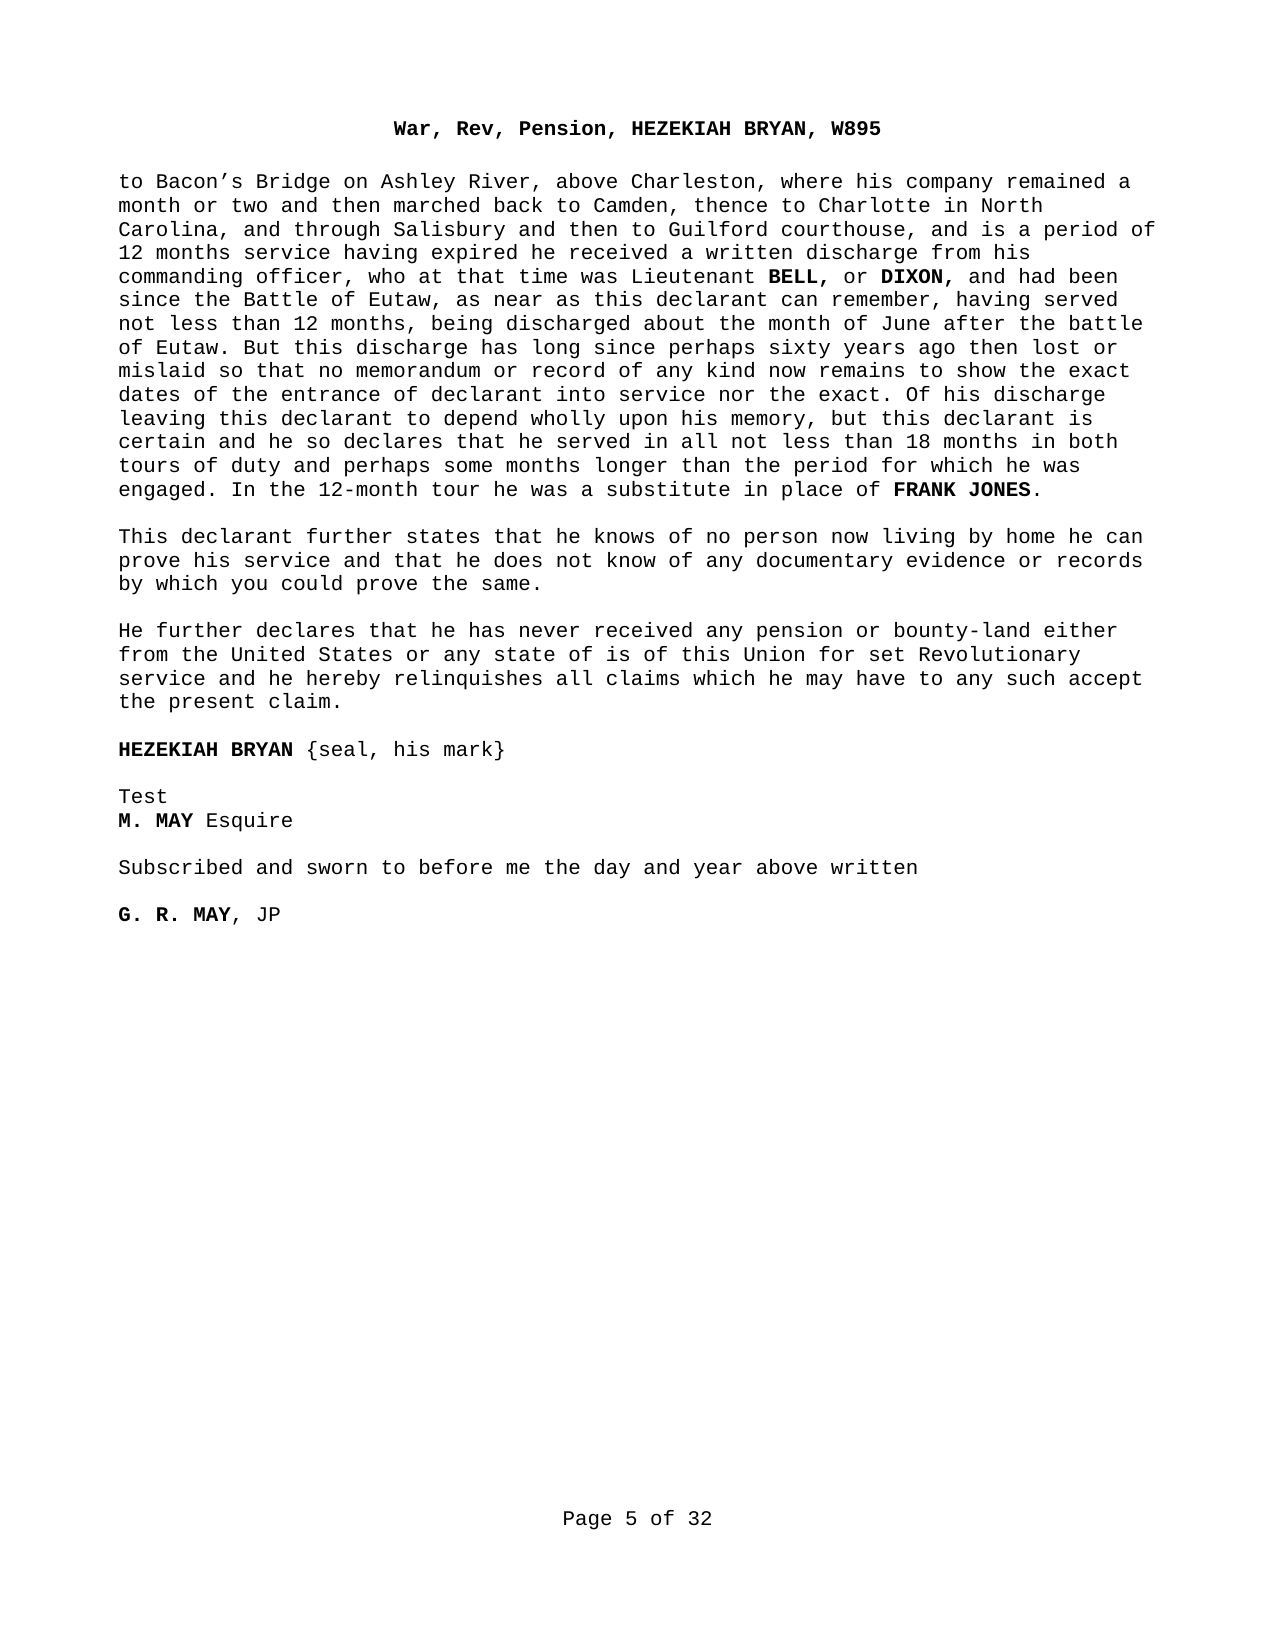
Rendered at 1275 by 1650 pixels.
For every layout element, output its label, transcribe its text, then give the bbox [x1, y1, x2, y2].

text G. R. May, JP [118, 904, 1157, 928]
text m. May Esquire [118, 810, 1157, 833]
text He further declares that he has never received any pension or bounty-land either from the United States or any state of is of this Union for set Revolutionary service and he hereby relinquishes all claims which he may have to any such accept the present claim. [118, 621, 1157, 715]
text Test [118, 786, 1157, 810]
text This declarant further states that he knows of no person now living by home he can prove his service and that he does not know of any documentary evidence or records by which you could prove the same. [118, 526, 1157, 597]
text to Bacon’s Bridge on Ashley River, above Charleston, where his company remained a month or two and then marched back to Camden, thence to Charlotte in North Carolina, and through Salisbury and then to Guilford courthouse, and is a period of 12 months service having expired he received a written discharge from his commanding officer, who at that time was Lieutenant Bell, or Dixon, and had been since the Battle of Eutaw, as near as this declarant can remember, having served not less than 12 months, being discharged about the month of June after the battle of Eutaw. But this discharge has long since perhaps sixty years ago then lost or mislaid so that no memorandum or record of any kind now remains to show the exact dates of the entrance of declarant into service nor the exact. Of his discharge leaving this declarant to depend wholly upon his memory, but this declarant is certain and he so declares that he served in all not less than 18 months in both tours of duty and perhaps some months longer than the period for which he was engaged. In the 12-month tour he was a substitute in place of Frank Jones. [118, 171, 1157, 502]
text Hezekiah Bryan {seal, his mark} [118, 739, 1157, 762]
text Subscribed and sworn to before me the day and year above written [118, 857, 1157, 881]
